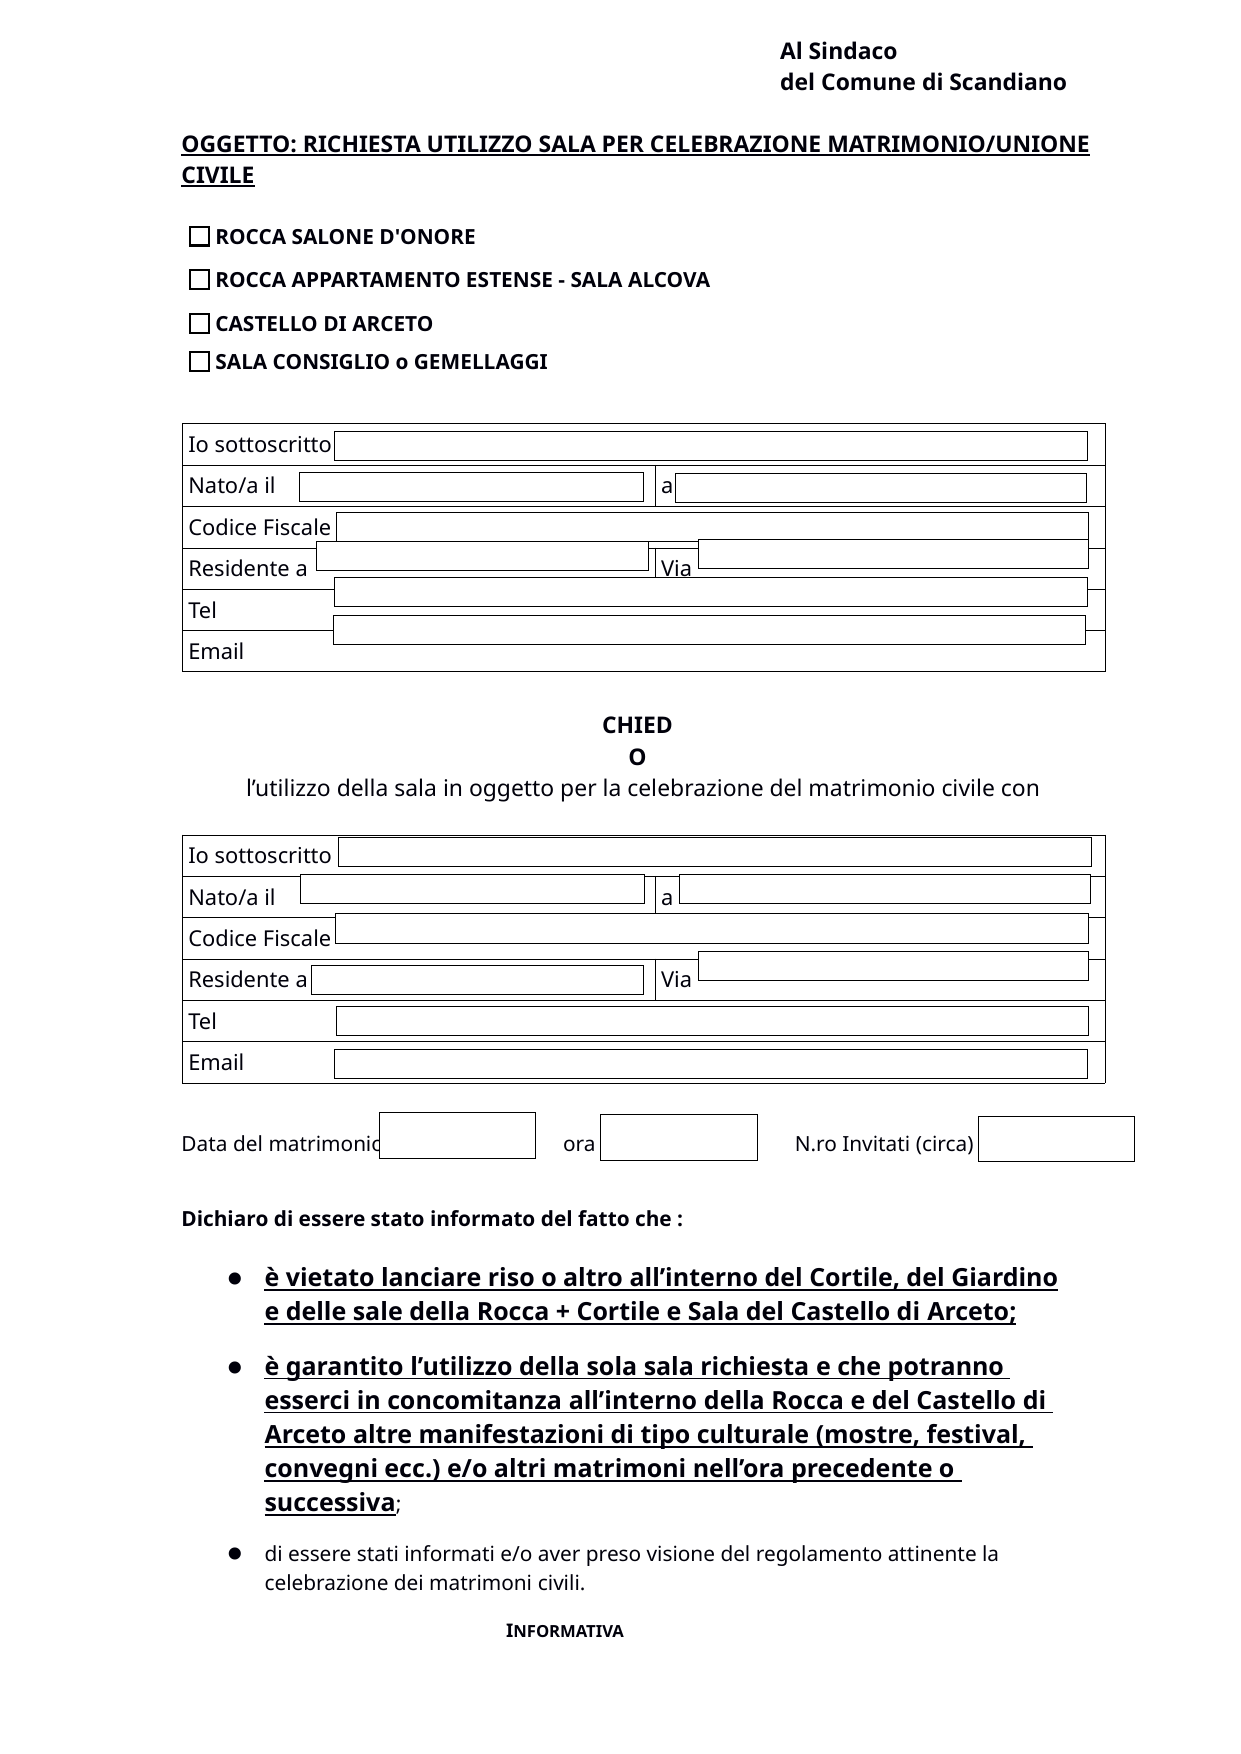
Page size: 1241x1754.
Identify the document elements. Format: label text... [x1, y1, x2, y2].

table_cell Nato/a il [183, 877, 655, 917]
list è garantito l’utilizzo della sola sala richiesta e che potranno esserci in concomitanza all’interno della Rocca e del Castello di Arceto altre manifestazioni di tipo culturale (mostre, festival, convegni ecc.) e/o altri matrimoni nell’ora precedente o successiva; [227, 1349, 1090, 1519]
table_cell a [656, 877, 1105, 917]
table_cell Codice Fiscale [183, 507, 1105, 547]
text SALA CONSIGLIO o GEMELLAGGI [188, 347, 1105, 376]
text l’utilizzo della sala in oggetto per la celebrazione del matrimonio civile con [181, 772, 1105, 803]
text Data del matrimonio ora N.ro Invitati (circa) [536, 1135, 600, 1155]
table_cell Via [656, 549, 1105, 589]
table_cell Codice Fiscale [183, 918, 1105, 958]
table_cell Email [183, 1042, 1105, 1083]
table_cell Nato/a il [183, 466, 655, 506]
table_cell Tel [183, 590, 1105, 630]
list di essere stati informati e/o aver preso visione del regolamento attinente la celebrazione dei matrimoni civili. [227, 1539, 1105, 1596]
table_header Io sottoscritto [183, 424, 1105, 465]
text Data del matrimonio ora N.ro Invitati (circa) [181, 1135, 379, 1155]
subtitle è vietato lanciare riso o altro all’interno del Cortile, del Giardino e delle sale della Rocca + Cortile e Sala del Castello di Arceto; [227, 1260, 1063, 1328]
text Dichiaro di essere stato informato del fatto che : [181, 1204, 1105, 1233]
text Data del matrimonio ora N.ro Invitati (circa) [758, 1135, 978, 1155]
table_cell Residente a [183, 549, 655, 589]
text CASTELLO DI ARCETO [188, 309, 1105, 338]
table_header Io sottoscritto [183, 836, 1105, 876]
table_cell Email [183, 631, 1105, 671]
table_cell Residente a [183, 960, 655, 1000]
text OGGETTO: RICHIESTA UTILIZZO SALA PER CELEBRAZIONE MATRIMONIO/UNIONE CIVILE [181, 128, 1105, 190]
table_cell Tel [183, 1001, 1105, 1041]
table_cell a [656, 466, 1105, 506]
text INFORMATIVA [25, 1617, 1105, 1643]
subtitle Al Sindaco [780, 35, 1105, 66]
text ROCCA SALONE D'ONORE [188, 222, 1105, 250]
text del Comune di Scandiano [780, 66, 1105, 98]
table_cell Via [656, 960, 1105, 1000]
subtitle CHIEDO [594, 709, 680, 772]
text ROCCA APPARTAMENTO ESTENSE - SALA ALCOVA [188, 266, 1105, 294]
